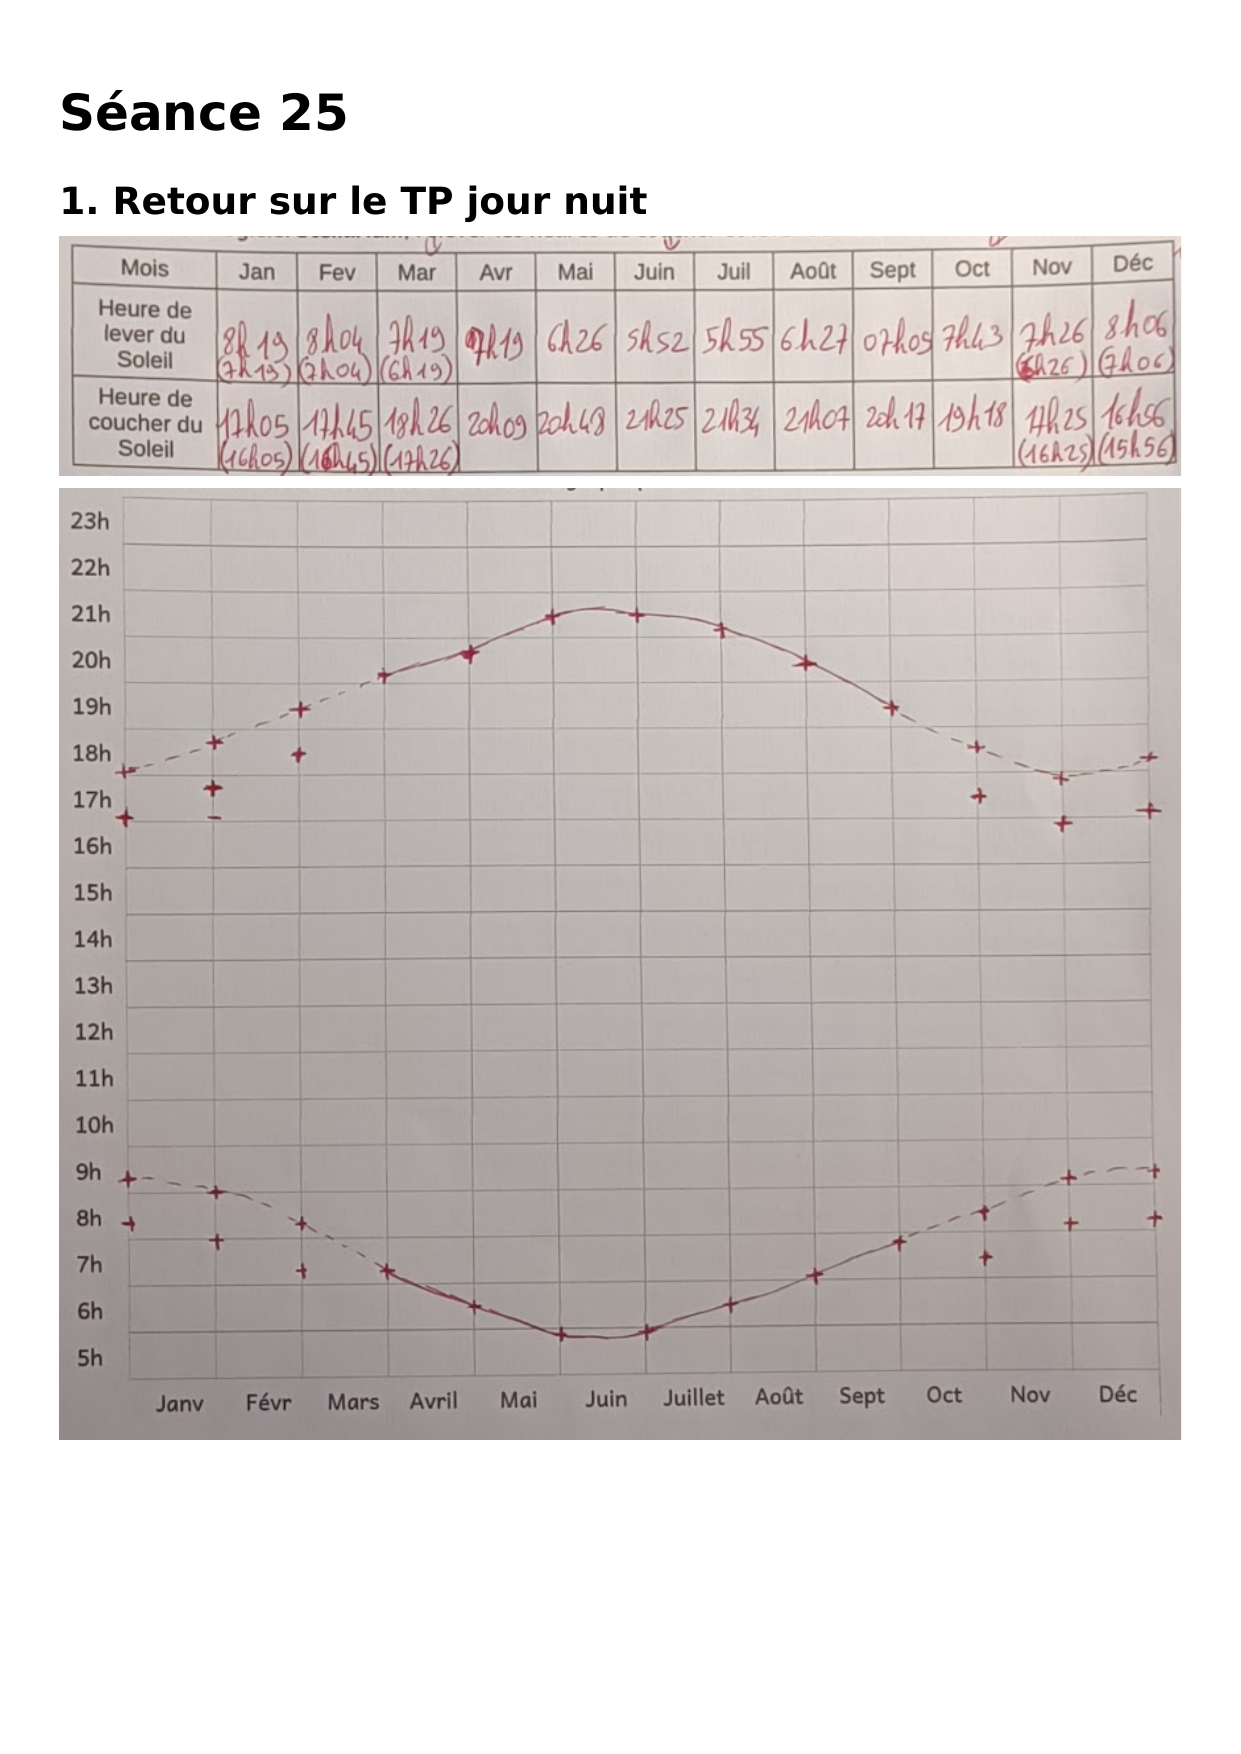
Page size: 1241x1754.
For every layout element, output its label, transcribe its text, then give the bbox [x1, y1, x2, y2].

subtitle Séance 25 [59, 84, 1181, 142]
subtitle 1. Retour sur le TP jour nuit [59, 180, 1181, 223]
picture [59, 236, 1182, 476]
picture [59, 488, 1182, 1440]
